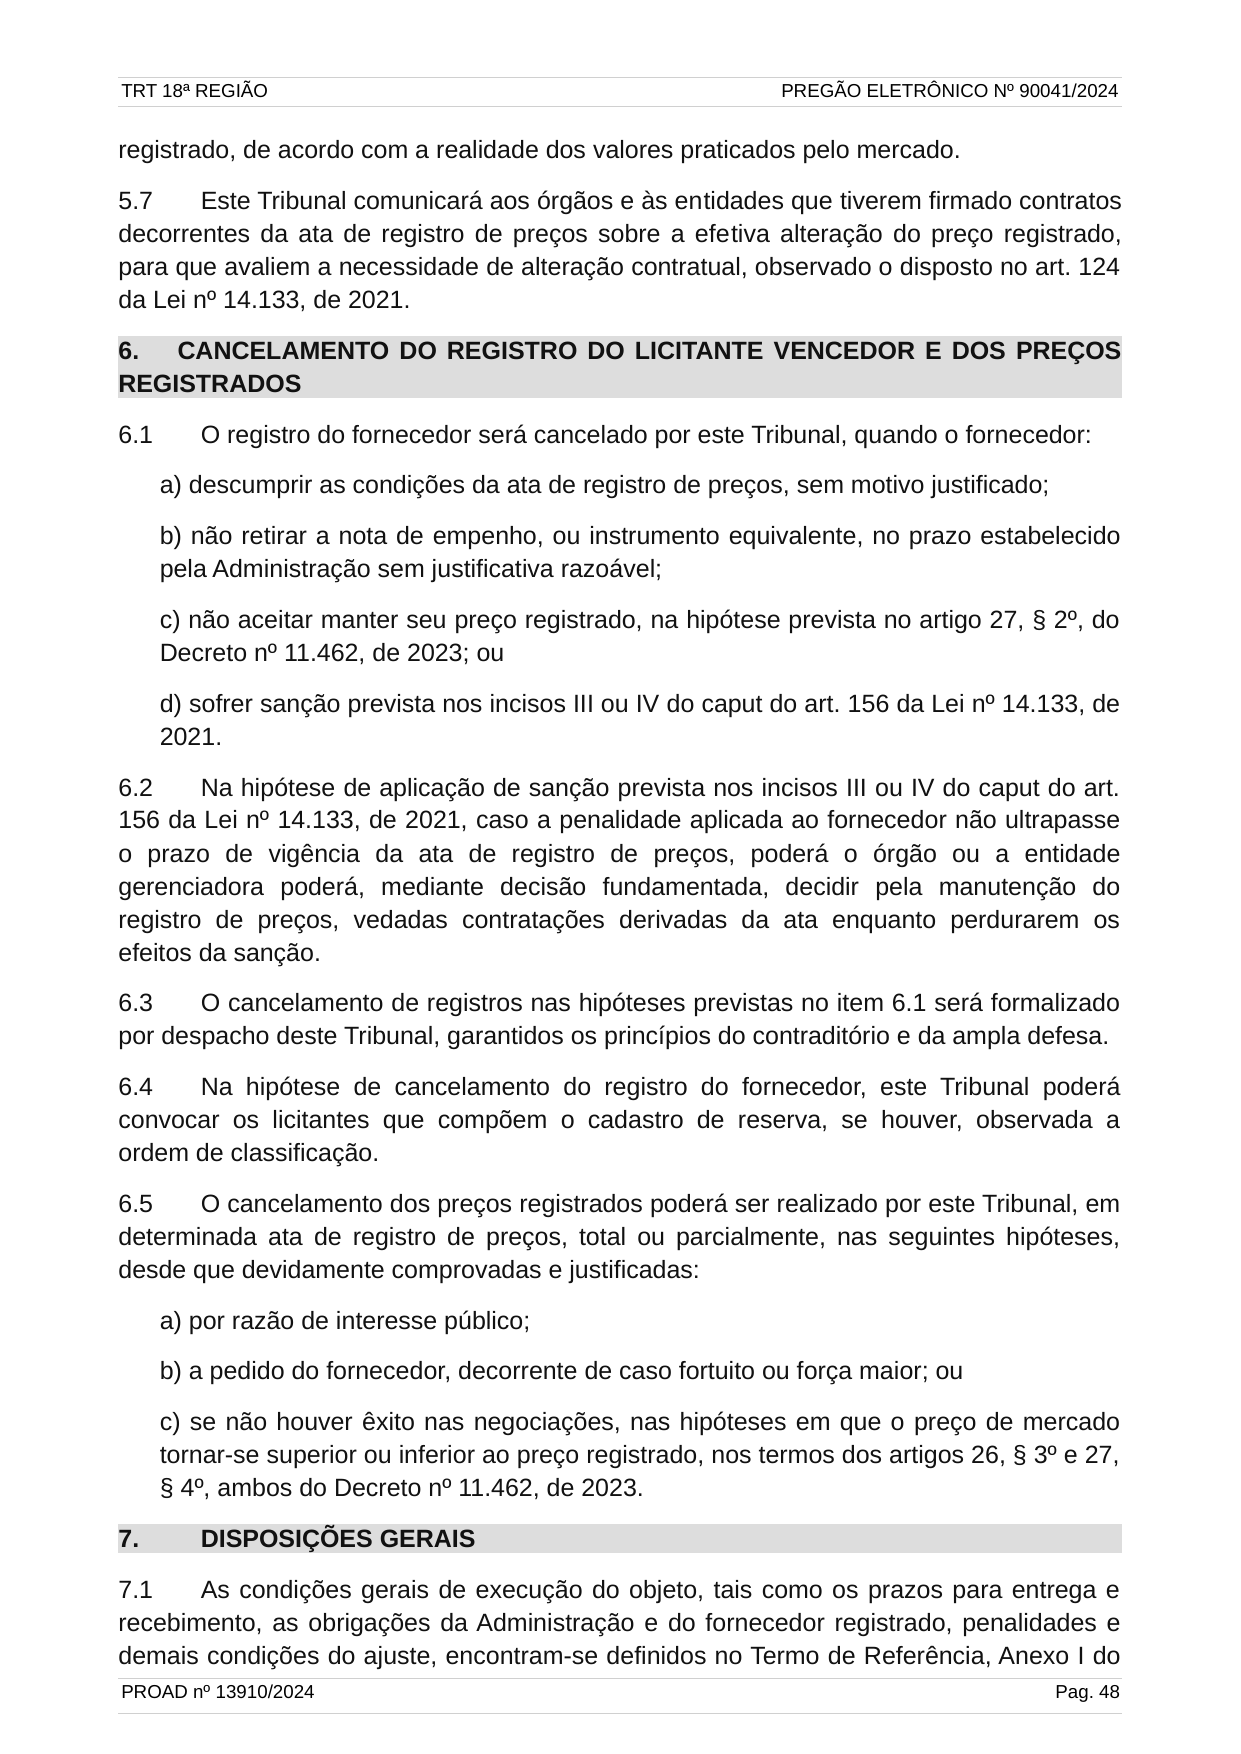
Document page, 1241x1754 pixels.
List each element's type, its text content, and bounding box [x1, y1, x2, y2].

list 6.2 Na hipótese de aplicação de sanção prevista nos incisos III ou IV do caput do art. 156 da Lei nº 14.133, de 2021, caso a penalidade aplicada ao fornecedor não ultrapasse o prazo de vigência da ata de registro de preços, poderá o órgão ou a entidade gerenciadora poderá, mediante decisão fundamentada, decidir pela manutenção do registro de preços, vedadas contratações derivadas da ata enquanto perdurarem os efeitos da sanção. [118, 772, 1122, 966]
list d) sofrer sanção prevista nos incisos III ou IV do caput do art. 156 da Lei nº 14.133, de 2021. [159, 689, 1122, 751]
list c) não aceitar manter seu preço registrado, na hipótese prevista no artigo 27, § 2º, do Decreto nº 11.462, de 2023; ou [159, 605, 1122, 667]
list 7. DISPOSIÇÕES GERAIS [118, 1524, 1122, 1553]
list c) se não houver êxito nas negociações, nas hipóteses em que o preço de mercado tornar-se superior ou inferior ao preço registrado, nos termos dos artigos 26, § 3º e 27, § 4º, ambos do Decreto nº 11.462, de 2023. [159, 1407, 1122, 1502]
list 6.1 O registro do fornecedor será cancelado por este Tribunal, quando o fornecedor: [118, 420, 1122, 448]
list 6. CANCELAMENTO DO REGISTRO DO LICITANTE VENCEDOR E DOS PREÇOS REGISTRADOS [118, 336, 1122, 398]
list 6.5 O cancelamento dos preços registrados poderá ser realizado por este Tribunal, em determinada ata de registro de preços, total ou parcialmente, nas seguintes hipóteses, desde que devidamente comprovadas e justificadas: [118, 1189, 1122, 1284]
list a) por razão de interesse público; [159, 1306, 1122, 1334]
list 7.1 As condições gerais de execução do objeto, tais como os prazos para entrega e recebimento, as obrigações da Administração e do fornecedor registrado, penalidades e demais condições do ajuste, encontram-se definidos no Termo de Referência, Anexo I do [118, 1574, 1122, 1669]
list 6.4 Na hipótese de cancelamento do registro do fornecedor, este Tribunal poderá convocar os licitantes que compõem o cadastro de reserva, se houver, observada a ordem de classificação. [118, 1072, 1122, 1167]
list 6.3 O cancelamento de registros nas hipóteses previstas no item 6.1 será formalizado por despacho deste Tribunal, garantidos os princípios do contraditório e da ampla defesa. [118, 988, 1122, 1050]
list a) descumprir as condições da ata de registro de preços, sem motivo justificado; [159, 471, 1122, 499]
list registrado, de acordo com a realidade dos valores praticados pelo mercado. [118, 136, 1122, 164]
list 5.7 Este Tribunal comunicará aos órgãos e às entidades que tiverem firmado contratos decorrentes da ata de registro de preços sobre a efetiva alteração do preço registrado, para que avaliem a necessidade de alteração contratual, observado o disposto no art. 124 da Lei nº 14.133, de 2021. [118, 186, 1122, 314]
list b) a pedido do fornecedor, decorrente de caso fortuito ou força maior; ou [159, 1356, 1122, 1385]
list b) não retirar a nota de empenho, ou instrumento equivalente, no prazo estabelecido pela Administração sem justificativa razoável; [159, 521, 1122, 583]
